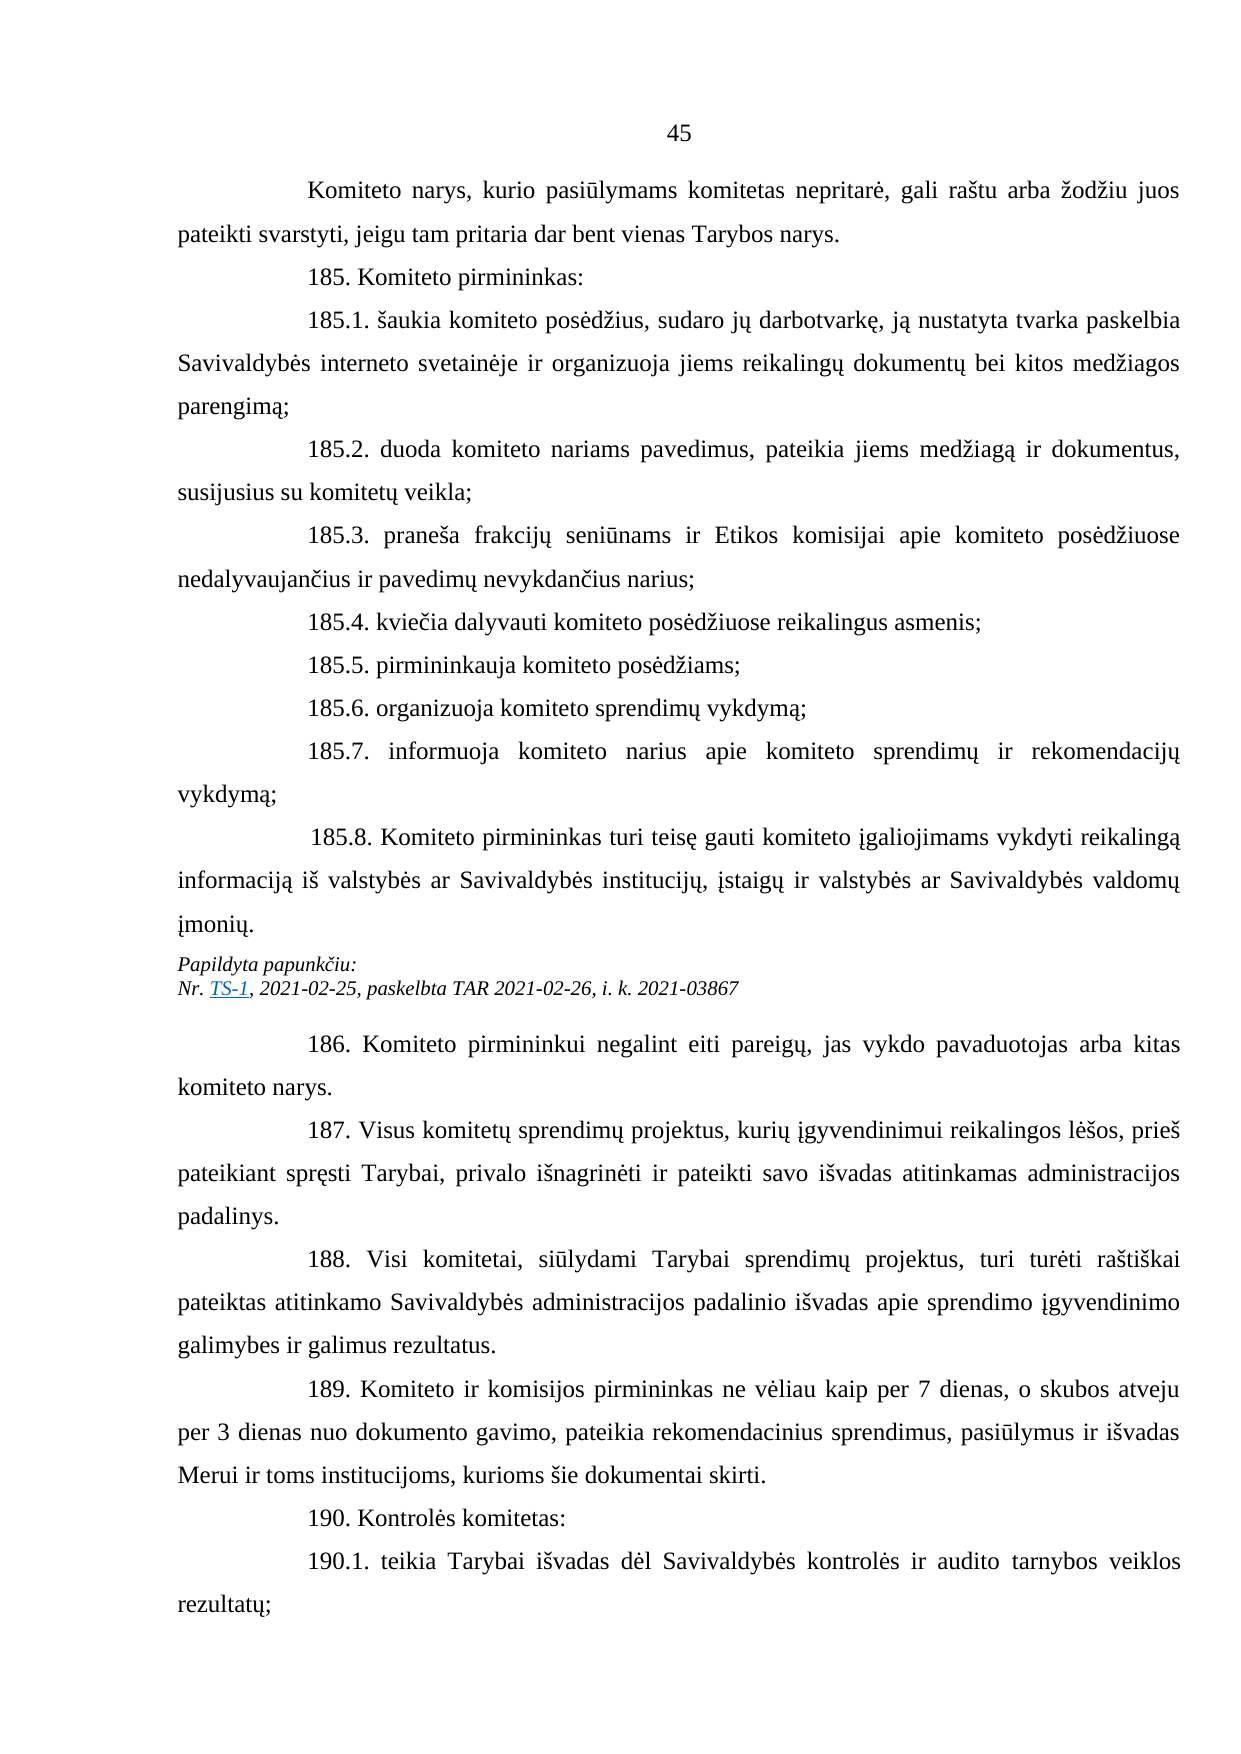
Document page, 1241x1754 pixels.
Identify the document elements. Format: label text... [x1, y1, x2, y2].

text Papildyta papunkčiu: [177, 952, 1181, 976]
text Komiteto narys, kurio pasiūlymams komitetas nepritarė, gali raštu arba žodžiu juos pateikti svarstyti, jeigu tam pritaria dar bent vienas Tarybos narys. [177, 176, 1181, 247]
text 185.8. Komiteto pirmininkas turi teisę gauti komiteto įgaliojimams vykdyti reikalingą informaciją iš valstybės ar Savivaldybės institucijų, įstaigų ir valstybės ar Savivaldybės valdomų įmonių. [177, 822, 1181, 937]
text 186. Komiteto pirmininkui negalint eiti pareigų, jas vykdo pavaduotojas arba kitas komiteto narys. [177, 1029, 1181, 1101]
text 185.5. pirmininkauja komiteto posėdžiams; [177, 650, 1181, 679]
text 185.4. kviečia dalyvauti komiteto posėdžiuose reikalingus asmenis; [177, 607, 1181, 636]
text 185. Komiteto pirmininkas: [177, 262, 1181, 291]
text 188. Visi komitetai, siūlydami Tarybai sprendimų projektus, turi turėti raštiškai pateiktas atitinkamo Savivaldybės administracijos padalinio išvadas apie sprendimo įgyvendinimo galimybes ir galimus rezultatus. [177, 1244, 1181, 1359]
text 185.6. organizuoja komiteto sprendimų vykdymą; [177, 693, 1181, 722]
text 185.3. praneša frakcijų seniūnams ir Etikos komisijai apie komiteto posėdžiuose nedalyvaujančius ir pavedimų nevykdančius narius; [177, 521, 1181, 592]
text 185.1. šaukia komiteto posėdžius, sudaro jų darbotvarkę, ją nustatyta tvarka paskelbia Savivaldybės interneto svetainėje ir organizuoja jiems reikalingų dokumentų bei kitos medžiagos parengimą; [177, 305, 1181, 420]
text 185.2. duoda komiteto nariams pavedimus, pateikia jiems medžiagą ir dokumentus, susijusius su komitetų veikla; [177, 434, 1181, 506]
text 190.1. teikia Tarybai išvadas dėl Savivaldybės kontrolės ir audito tarnybos veiklos rezultatų; [177, 1546, 1181, 1618]
text 190. Kontrolės komitetas: [177, 1503, 1181, 1532]
text 187. Visus komitetų sprendimų projektus, kurių įgyvendinimui reikalingos lėšos, prieš pateikiant spręsti Tarybai, privalo išnagrinėti ir pateikti savo išvadas atitinkamas administracijos padalinys. [177, 1115, 1181, 1230]
text 189. Komiteto ir komisijos pirmininkas ne vėliau kaip per 7 dienas, o skubos atveju per 3 dienas nuo dokumento gavimo, pateikia rekomendacinius sprendimus, pasiūlymus ir išvadas Merui ir toms institucijoms, kurioms šie dokumentai skirti. [177, 1374, 1181, 1489]
text Nr. TS-1, 2021-02-25, paskelbta TAR 2021-02-26, i. k. 2021-03867 [177, 976, 1181, 1000]
text 185.7. informuoja komiteto narius apie komiteto sprendimų ir rekomendacijų vykdymą; [177, 736, 1181, 808]
